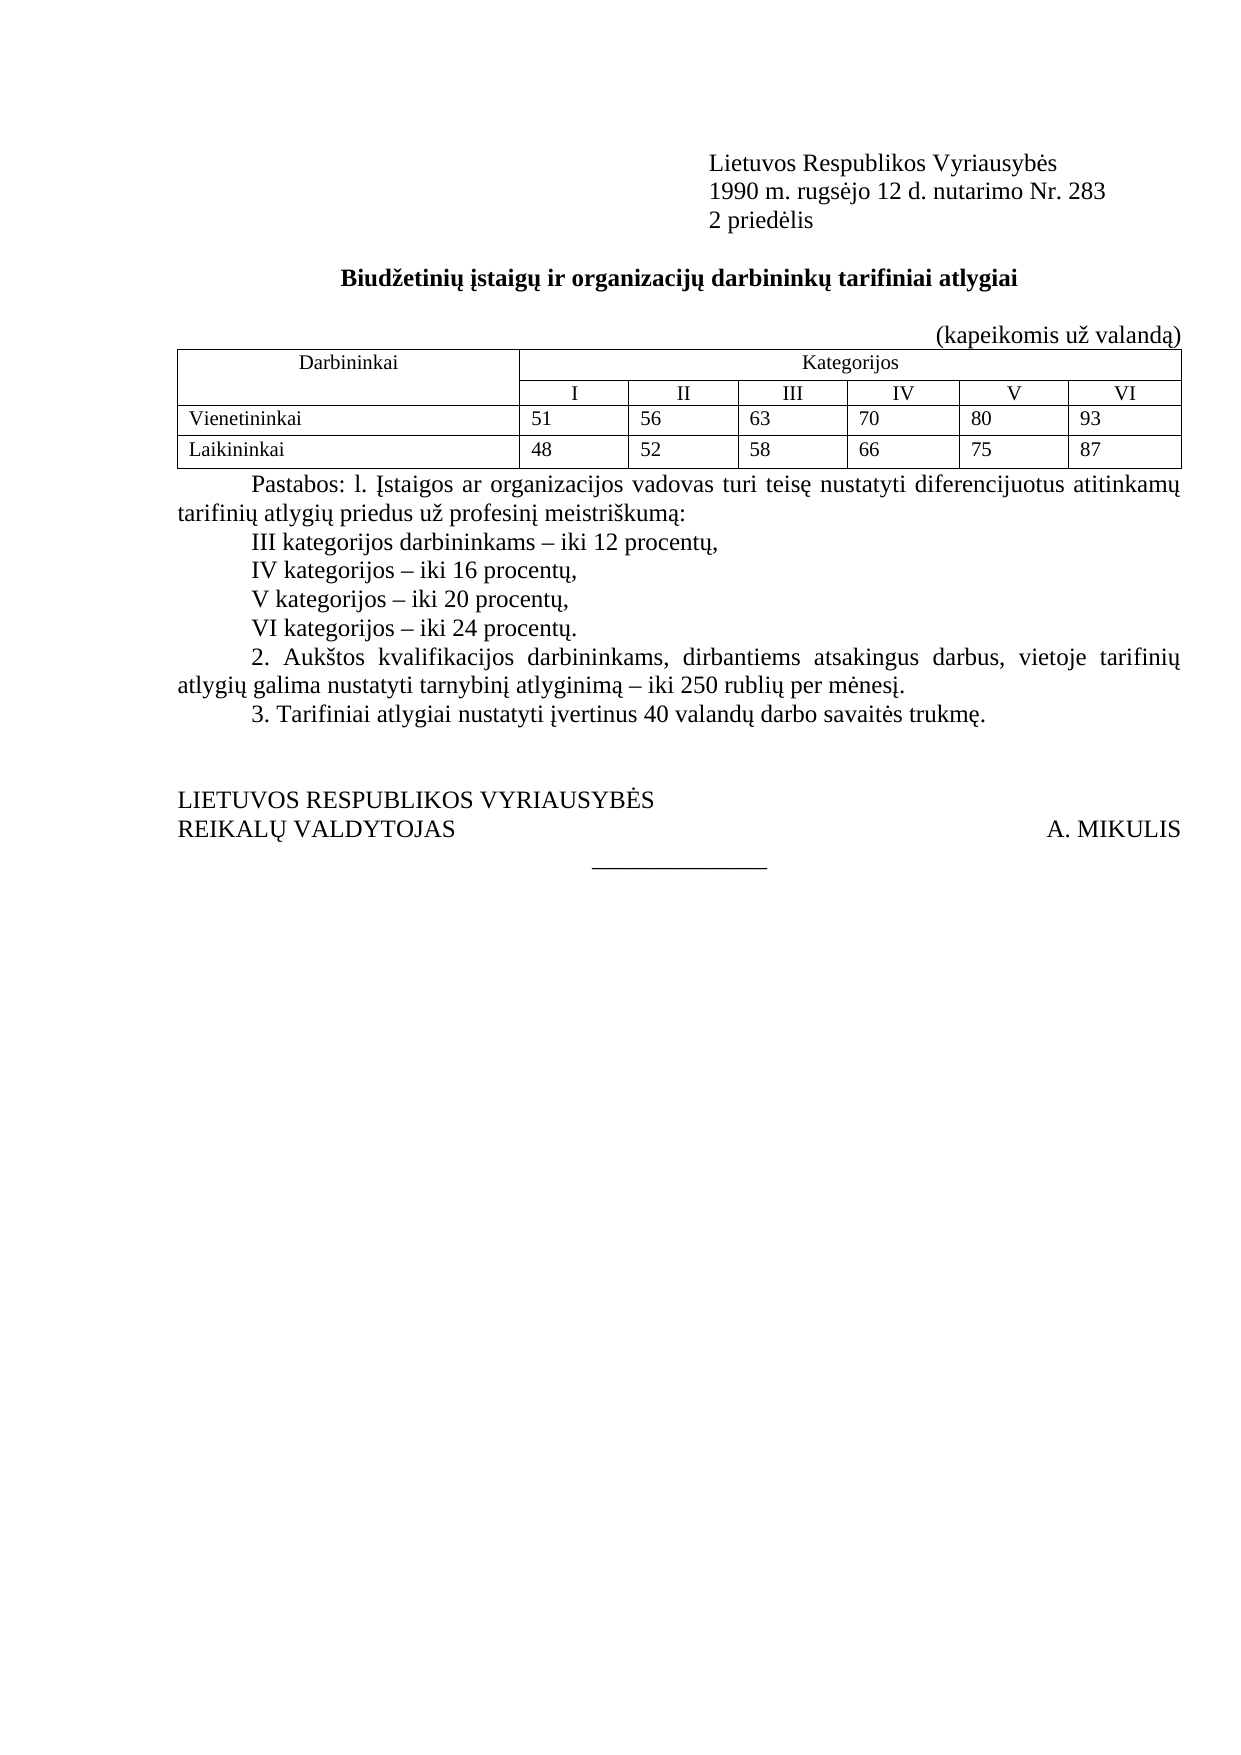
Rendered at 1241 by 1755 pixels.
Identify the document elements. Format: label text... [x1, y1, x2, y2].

text 3. Tarifiniai atlygiai nustatyti įvertinus 40 valandų darbo savaitės trukmę. [177, 699, 1181, 728]
text ______________ [177, 843, 1181, 872]
table_header Kategorijos [520, 350, 1181, 379]
text 2. Aukštos kvalifikacijos darbininkams, dirbantiems atsakingus darbus, vietoje tarifinių atlygių galima nustatyti tarnybinį atlyginimą – iki 250 rublių per mėnesį. [177, 642, 1181, 699]
table_cell 56 [629, 406, 738, 435]
text V kategorijos – iki 20 procentų, [177, 584, 1181, 613]
table_header Darbininkai [178, 350, 519, 405]
text (kapeikomis už valandą) [177, 320, 1181, 349]
table_cell 66 [848, 436, 959, 468]
table_cell 70 [848, 406, 959, 435]
table_cell Laikininkai [178, 436, 519, 468]
table_cell 75 [960, 436, 1068, 468]
table_cell 93 [1069, 406, 1181, 435]
text III kategorijos darbininkams – iki 12 procentų, [177, 527, 1181, 556]
text Lietuvos Respublikos Vyriausybės [177, 148, 1181, 176]
text Biudžetinių įstaigų ir organizacijų darbininkų tarifiniai atlygiai [177, 263, 1181, 291]
table_cell Vienetininkai [178, 406, 519, 435]
table_cell 80 [960, 406, 1068, 435]
table_cell 52 [629, 436, 738, 468]
table_cell 63 [739, 406, 847, 435]
table_cell 87 [1069, 436, 1181, 468]
table_cell III [739, 381, 847, 405]
text 1990 m. rugsėjo 12 d. nutarimo Nr. 283 [177, 176, 1181, 205]
table_cell 51 [520, 406, 628, 435]
text Reikalų valdytojas A. Mikulis [177, 814, 1181, 843]
table_cell IV [848, 381, 959, 405]
text IV kategorijos – iki 16 procentų, [177, 556, 1181, 584]
text VI kategorijos – iki 24 procentų. [177, 613, 1181, 642]
table_cell II [629, 381, 738, 405]
text Pastabos: l. Įstaigos ar organizacijos vadovas turi teisę nustatyti diferencijuotus atitinkamų tarifinių atlygių priedus už profesinį meistriškumą: [177, 469, 1181, 527]
text 2 priedėlis [177, 205, 1181, 234]
table_cell V [960, 381, 1068, 405]
table_cell I [520, 381, 628, 405]
table_cell 58 [739, 436, 847, 468]
text Lietuvos Respublikos Vyriausybės [177, 786, 1181, 814]
table_cell VI [1069, 381, 1181, 405]
table_cell 48 [520, 436, 628, 468]
